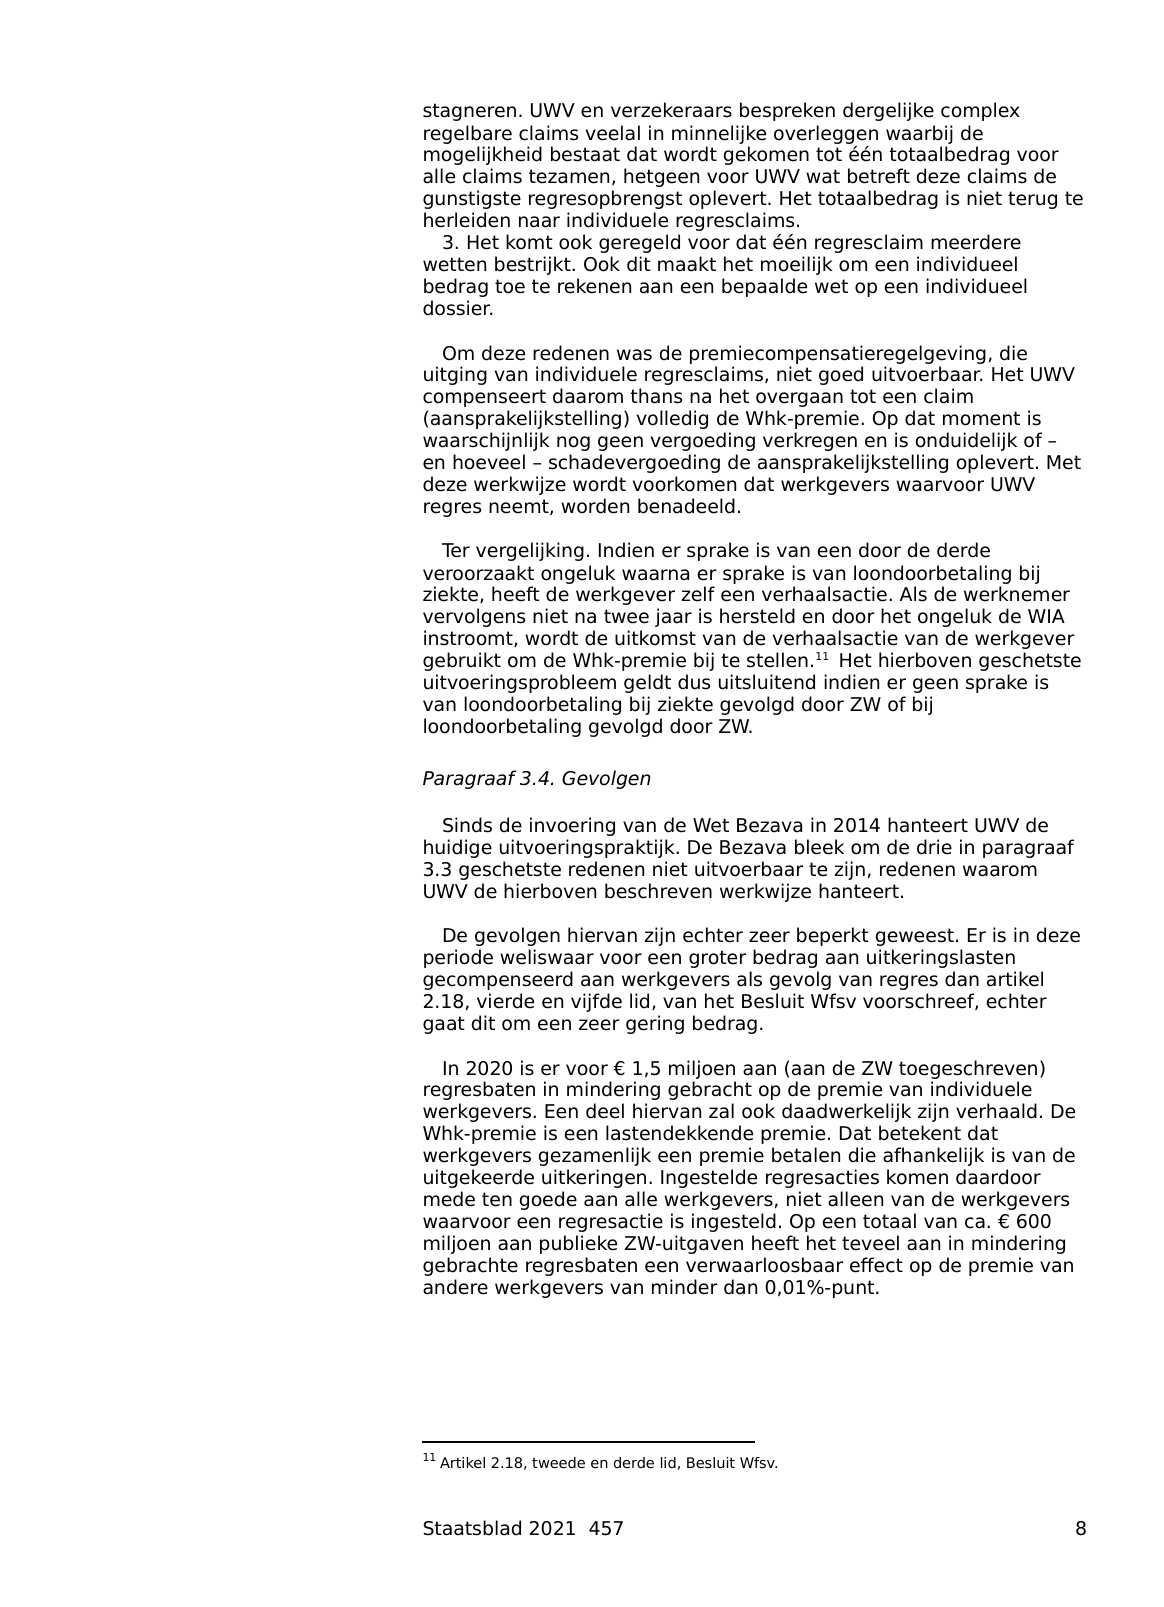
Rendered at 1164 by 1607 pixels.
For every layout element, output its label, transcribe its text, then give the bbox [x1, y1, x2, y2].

text stagneren. UWV en verzekeraars bespreken dergelijke complex regelbare claims veelal in minnelijke overleggen waarbij de mogelijkheid bestaat dat wordt gekomen tot één totaalbedrag voor alle claims tezamen, hetgeen voor UWV wat betreft deze claims de gunstigste regresopbrengst oplevert. Het totaalbedrag is niet terug te herleiden naar individuele regresclaims. [422, 100, 1087, 232]
text De gevolgen hiervan zijn echter zeer beperkt geweest. Er is in deze periode weliswaar voor een groter bedrag aan uitkeringslasten gecompenseerd aan werkgevers als gevolg van regres dan artikel 2.18, vierde en vijfde lid, van het Besluit Wfsv voorschreef, echter gaat dit om een zeer gering bedrag. [422, 925, 1087, 1035]
text Artikel 2.18, tweede en derde lid, Besluit Wfsv. [422, 1451, 1087, 1473]
text Om deze redenen was de premiecompensatieregelgeving, die uitging van individuele regresclaims, niet goed uitvoerbaar. Het UWV compenseert daarom thans na het overgaan tot een claim (aansprakelijkstelling) volledig de Whk-premie. Op dat moment is waarschijnlijk nog geen vergoeding verkregen en is onduidelijk of – en hoeveel – schadevergoeding de aansprakelijkstelling oplevert. Met deze werkwijze wordt voorkomen dat werkgevers waarvoor UWV regres neemt, worden benadeeld. [422, 342, 1087, 518]
text Ter vergelijking. Indien er sprake is van een door de derde veroorzaakt ongeluk waarna er sprake is van loondoorbetaling bij ziekte, heeft de werkgever zelf een verhaalsactie. Als de werknemer vervolgens niet na twee jaar is hersteld en door het ongeluk de WIA instroomt, wordt de uitkomst van de verhaalsactie van de werkgever gebruikt om de Whk-premie bij te stellen. Het hierboven geschetste uitvoeringsprobleem geldt dus uitsluitend indien er geen sprake is van loondoorbetaling bij ziekte gevolgd door ZW of bij loondoorbetaling gevolgd door ZW. [422, 540, 1087, 738]
text 3. Het komt ook geregeld voor dat één regresclaim meerdere wetten bestrijkt. Ook dit maakt het moeilijk om een individueel bedrag toe te rekenen aan een bepaalde wet op een individueel dossier. [422, 232, 1087, 320]
text In 2020 is er voor € 1,5 miljoen aan (aan de ZW toegeschreven) regresbaten in mindering gebracht op de premie van individuele werkgevers. Een deel hiervan zal ook daadwerkelijk zijn verhaald. De Whk-premie is een lastendekkende premie. Dat betekent dat werkgevers gezamenlijk een premie betalen die afhankelijk is van de uitgekeerde uitkeringen. Ingestelde regresacties komen daardoor mede ten goede aan alle werkgevers, niet alleen van de werkgevers waarvoor een regresactie is ingesteld. Op een totaal van ca. € 600 miljoen aan publieke ZW-uitgaven heeft het teveel aan in mindering gebrachte regresbaten een verwaarloosbaar effect op de premie van andere werkgevers van minder dan 0,01%-punt. [422, 1057, 1087, 1299]
subtitle Paragraaf 3.4. Gevolgen [422, 768, 1087, 790]
text Sinds de invoering van de Wet Bezava in 2014 hanteert UWV de huidige uitvoeringspraktijk. De Bezava bleek om de drie in paragraaf 3.3 geschetste redenen niet uitvoerbaar te zijn, redenen waarom UWV de hierboven beschreven werkwijze hanteert. [422, 815, 1087, 903]
